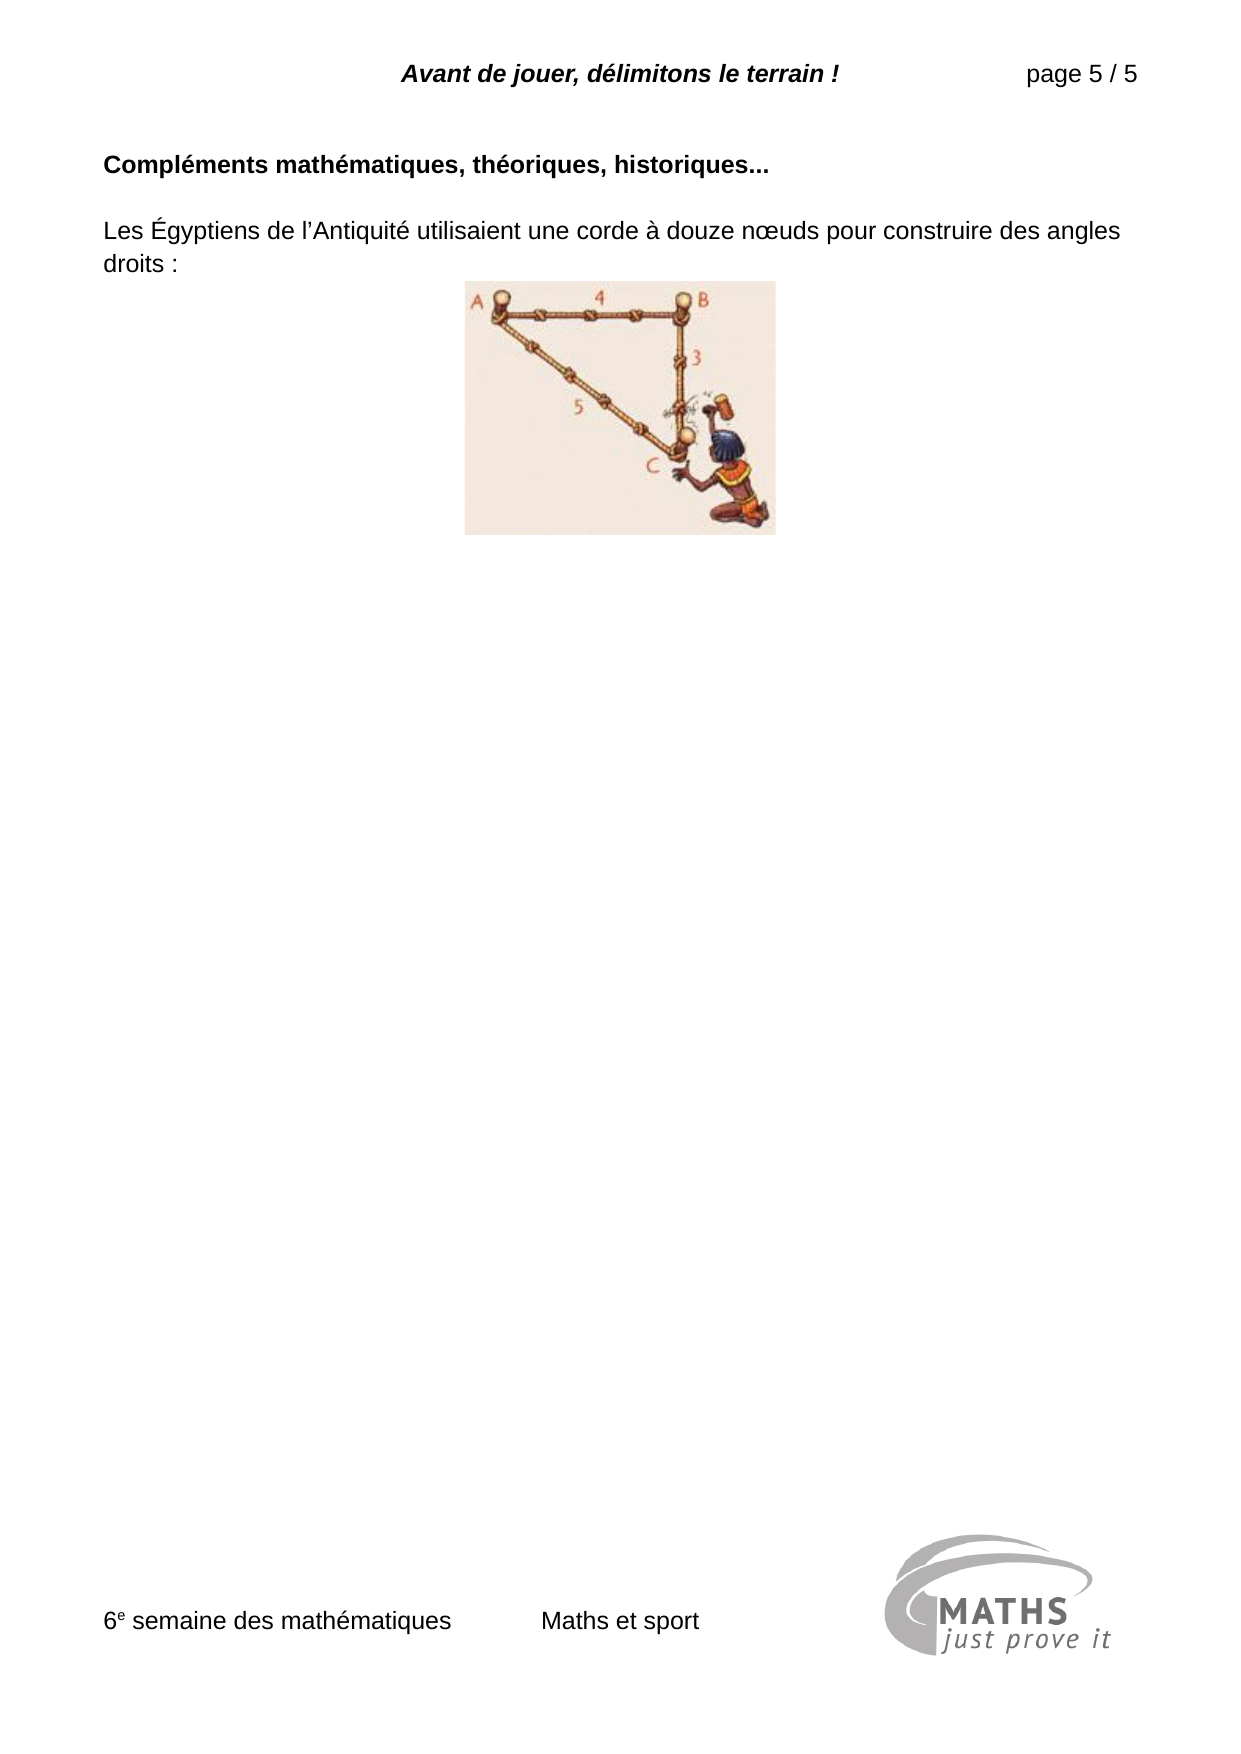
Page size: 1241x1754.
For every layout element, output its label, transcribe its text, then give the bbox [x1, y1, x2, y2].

picture [868, 1516, 1138, 1678]
text Les Égyptiens de l’Antiquité utilisaient une corde à douze nœuds pour construire des angles droits : [103, 216, 1137, 277]
picture [464, 281, 776, 535]
text Compléments mathématiques, théoriques, historiques... [103, 149, 1137, 178]
